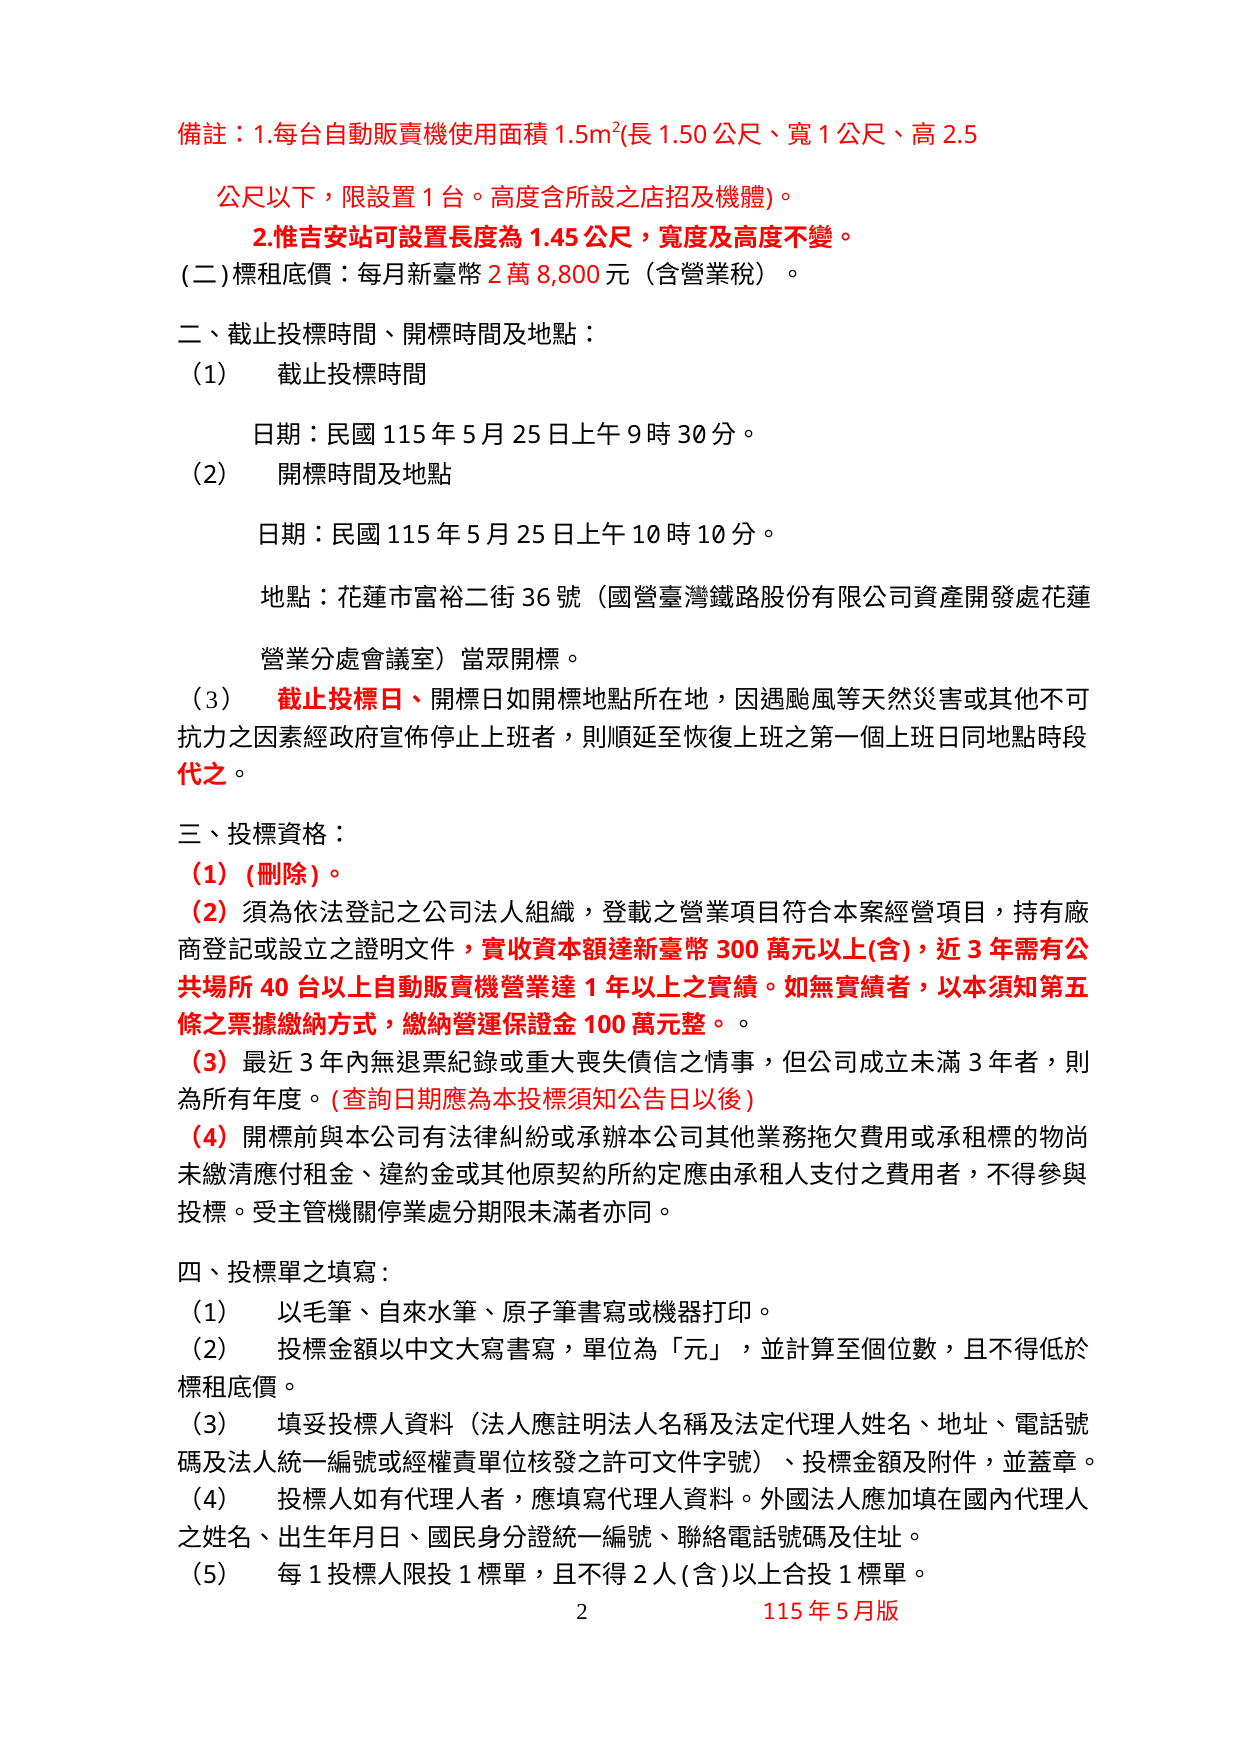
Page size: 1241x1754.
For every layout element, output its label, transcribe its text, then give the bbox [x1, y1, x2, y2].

list 以毛筆、自來水筆、原子筆書寫或機器打印。 [177, 1291, 1090, 1328]
text 備註：1.每台自動販賣機使用面積1.5m2(長1.50公尺、寬1公尺、高 2.5 [177, 91, 1092, 153]
text 日期：民國115年5月25日上午9時30分。 [252, 391, 1092, 453]
text 三、投標資格： [177, 791, 1092, 853]
list 截止投標日、開標日如開標地點所在地，因遇颱風等天然災害或其他不可抗力之因素經政府宣佈停止上班者，則順延至恢復上班之第一個上班日同地點時段代之。 [177, 678, 1090, 791]
text 公尺以下，限設置1台。高度含所設之店招及機體)。 [177, 153, 1092, 216]
list (二)標租底價：每月新臺幣2萬8,800元（含營業稅）。 [177, 253, 1090, 291]
list 投標金額以中文大寫書寫，單位為「元」，並計算至個位數，且不得低於標租底價。 [177, 1328, 1090, 1403]
list 開標時間及地點 [177, 453, 1090, 491]
list 開標前與本公司有法律糾紛或承辦本公司其他業務拖欠費用或承租標的物尚未繳清應付租金、違約金或其他原契約所約定應由承租人支付之費用者，不得參與投標。受主管機關停業處分期限未滿者亦同。 [177, 1116, 1090, 1228]
text 二、截止投標時間、開標時間及地點： [177, 291, 1092, 353]
list (刪除)。 [177, 853, 1090, 891]
list 填妥投標人資料（法人應註明法人名稱及法定代理人姓名、地址、電話號碼及法人統一編號或經權責單位核發之許可文件字號）、投標金額及附件，並蓋章。 [177, 1403, 1090, 1478]
list 每1投標人限投1標單，且不得2人(含)以上合投1標單。 [177, 1553, 1090, 1591]
text 四、投標單之填寫: [177, 1228, 1092, 1291]
text 日期：民國115年5月25日上午10時10分。 [253, 491, 1092, 553]
text 2.惟吉安站可設置長度為1.45公尺，寬度及高度不變。 [252, 216, 1092, 253]
list 投標人如有代理人者，應填寫代理人資料。外國法人應加填在國內代理人之姓名、出生年月日、國民身分證統一編號、聯絡電話號碼及住址。 [177, 1478, 1090, 1553]
list 截止投標時間 [177, 353, 1090, 391]
list 須為依法登記之公司法人組織，登載之營業項目符合本案經營項目，持有廠商登記或設立之證明文件，實收資本額達新臺幣 300 萬元以上(含)，近 3 年需有公共場所 40 台以上自動販賣機營業達 1 年以上之實績。如無實績者，以本須知第五條之票據繳納方式，繳納營運保證金 100萬元整。。 [177, 891, 1090, 1041]
list 最近3年內無退票紀錄或重大喪失債信之情事，但公司成立未滿3年者，則為所有年度。(查詢日期應為本投標須知公告日以後) [177, 1041, 1090, 1116]
text 地點：花蓮市富裕二街36號（國營臺灣鐵路股份有限公司資產開發處花蓮營業分處會議室）當眾開標。 [260, 553, 1092, 678]
